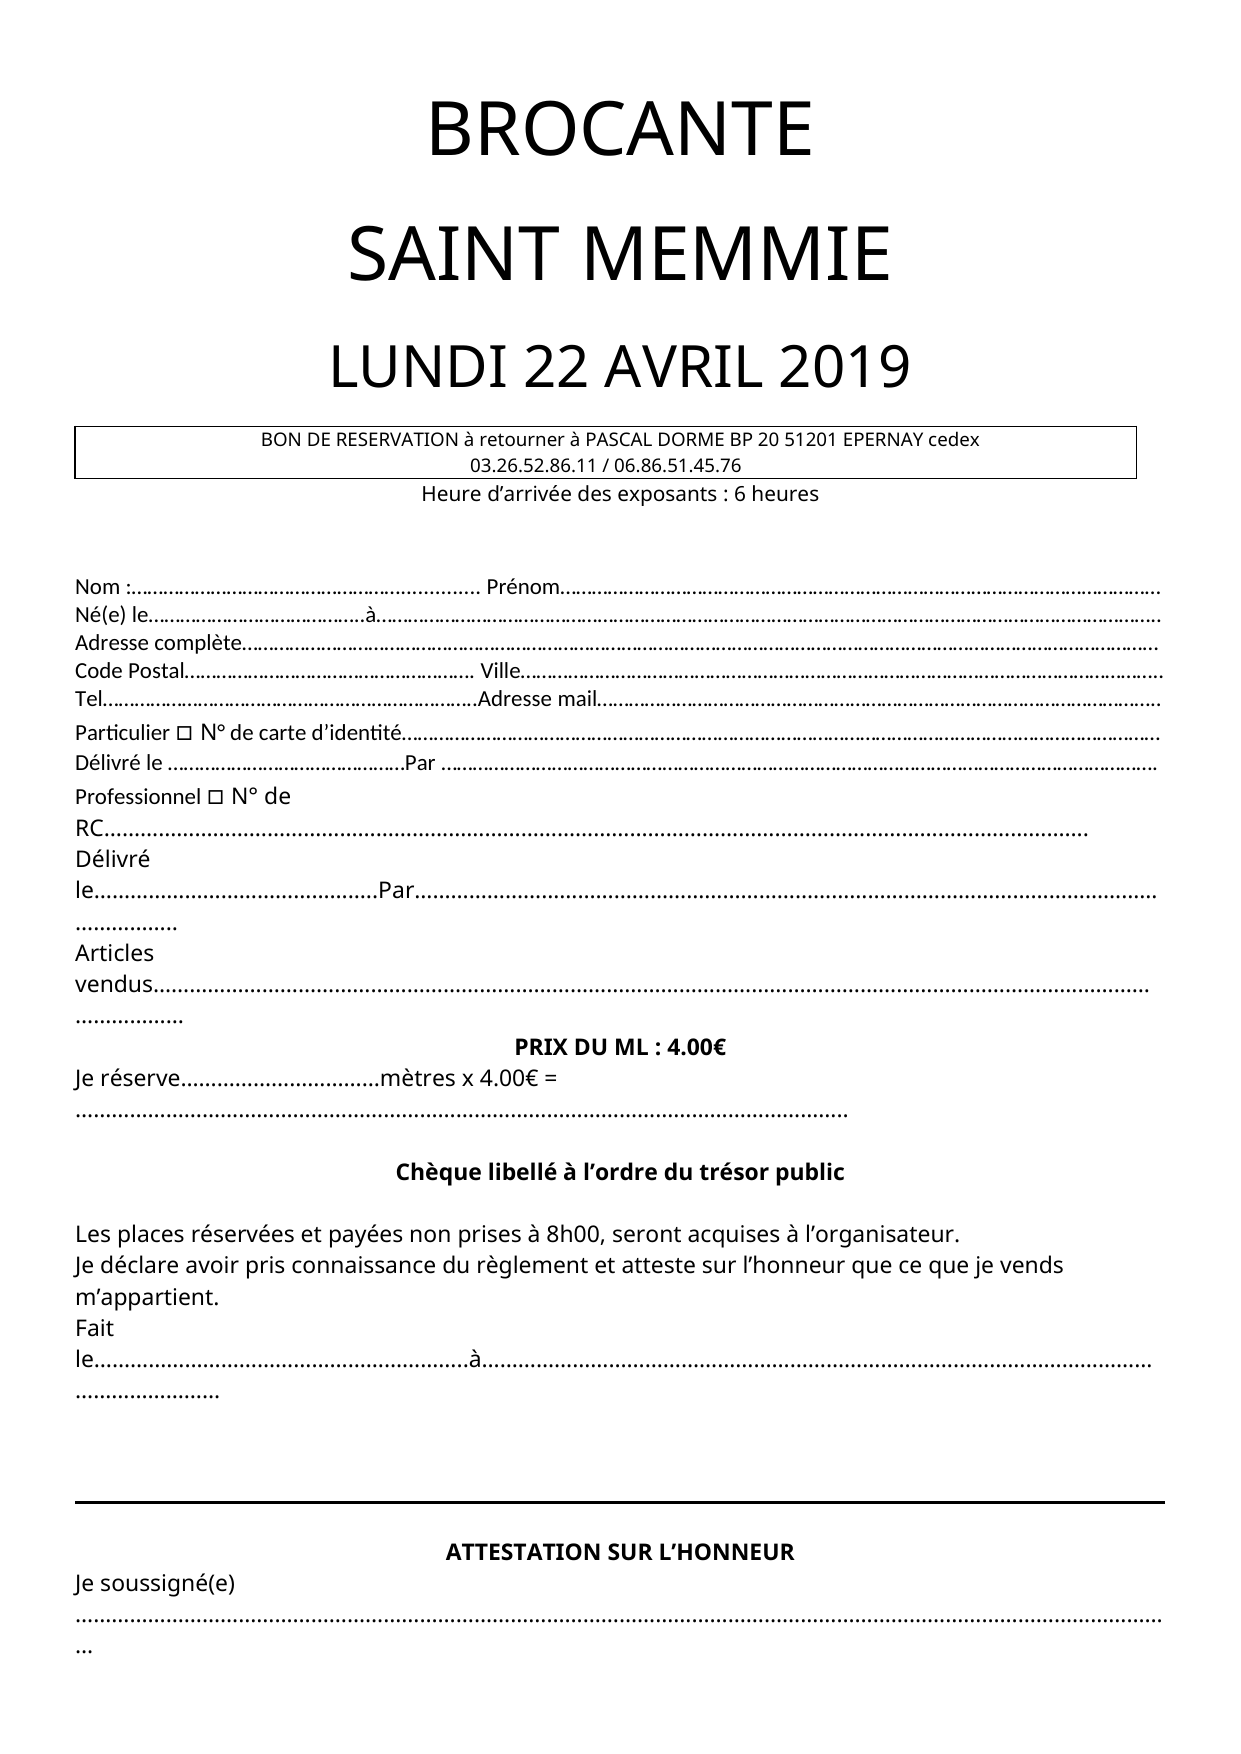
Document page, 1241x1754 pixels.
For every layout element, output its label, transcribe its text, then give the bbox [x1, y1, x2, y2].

text Adresse complète………………………………………………………………………………………………………………………………………………………… [75, 628, 1165, 656]
table_header BON DE RESERVATION à retourner à PASCAL DORME BP 20 51201 EPERNAY cedex 03.26.52.86.11 / 06.86.51.45.76 [76, 427, 1136, 478]
text Je réserve……………………………mètres x 4.00€ = ……………………………………………………………………………………………………………….. [75, 1062, 1165, 1124]
text Heure d’arrivée des exposants : 6 heures [75, 479, 1165, 507]
text Je soussigné(e)………………………………………………………………………………………………………………………………………………………………… [75, 1567, 1165, 1661]
text PRIX DU ML : 4.00€ [75, 1030, 1165, 1062]
text Particulier □ N° de carte d’identité……………………………………………………………………………………………………………………………… [75, 712, 1165, 748]
text Délivré le………………………………………..Par………………………………………………………………………………………………………………………….. [75, 843, 1165, 937]
text Je déclare avoir pris connaissance du règlement et atteste sur l’honneur que ce que je vends m’appartient. [75, 1249, 1165, 1312]
text LUNDI 22 AVRIL 2019 [75, 325, 1165, 404]
text Code Postal………………………………………………. Ville………………………………………………………………………………………………………….. [75, 656, 1165, 684]
text SAINT MEMMIE [75, 200, 1165, 302]
text Tel……………………………………………………………..Adresse mail…………………………………………………………………………………………….. [75, 684, 1165, 712]
text Nom :…………………………………………….............. Prénom…………………………………………………………………………………………………… [75, 572, 1165, 600]
text Délivré le ………………………………………Par ………………………………………………………………………………………………………………………. [75, 748, 1165, 776]
text Chèque libellé à l’ordre du trésor public [75, 1155, 1165, 1187]
text Né(e) le…………………………………..à………………………………………………………………………………………………………………………………….. [75, 600, 1165, 628]
text BROCANTE [75, 75, 1165, 177]
text Articles vendus………………………………………………………………………………………………………………………………………………………………… [75, 937, 1165, 1030]
text Professionnel □ N° de RC………………………………………………………………………………………………………………………………………………. [75, 776, 1165, 843]
text Les places réservées et payées non prises à 8h00, seront acquises à l’organisateur. [75, 1218, 1165, 1249]
text Fait le……………………………………………………..à……………………………………………………………………………………………………………………… [75, 1312, 1165, 1405]
text ATTESTATION SUR L’HONNEUR [75, 1536, 1165, 1567]
